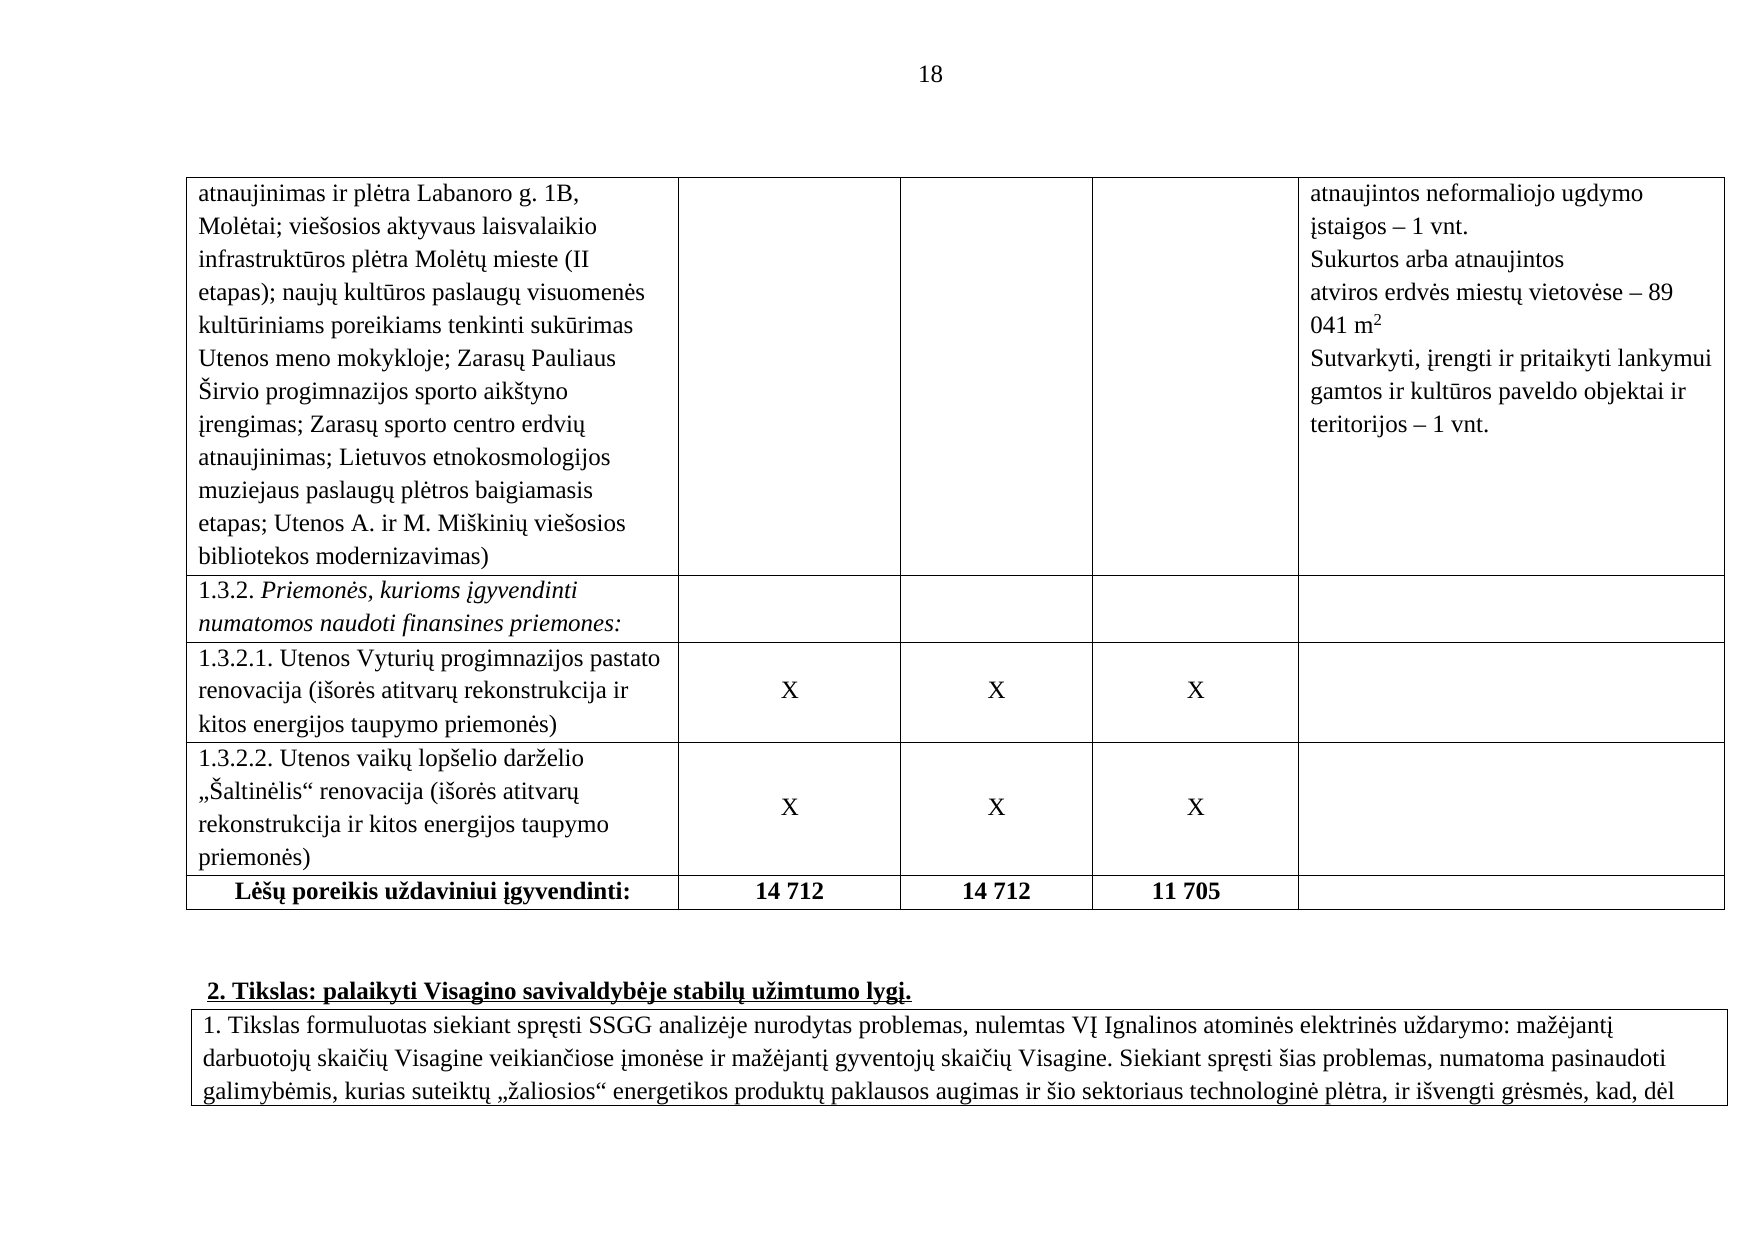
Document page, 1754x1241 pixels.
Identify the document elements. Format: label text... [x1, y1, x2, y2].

table_header 1. Tikslas formuluotas siekiant spręsti SSGG analizėje nurodytas problemas, nulemtas VĮ Ignalinos atominės elektrinės uždarymo: mažėjantį darbuotojų skaičių Visagine veikiančiose įmonėse ir mažėjantį gyventojų skaičių Visagine. Siekiant spręsti šias problemas, numatoma pasinaudoti galimybėmis, kurias suteiktų „žaliosios“ energetikos produktų paklausos augimas ir šio sektoriaus technologinė plėtra, ir išvengti grėsmės, kad, dėl [192, 1010, 1727, 1105]
table_cell X [679, 743, 900, 875]
table_cell 14 712 [901, 876, 1092, 909]
table_cell [679, 178, 900, 574]
table_cell X [679, 643, 900, 742]
table_cell [679, 576, 900, 642]
table_cell X [1093, 643, 1298, 742]
table_cell [1093, 178, 1298, 574]
table_cell [1299, 643, 1724, 742]
table_cell X [1093, 743, 1298, 875]
table_cell 1.3.2.1. Utenos Vyturių progimnazijos pastato renovacija (išorės atitvarų rekonstrukcija ir kitos energijos taupymo priemonės) [187, 643, 678, 742]
table_cell X [901, 743, 1092, 875]
table_cell [1093, 576, 1298, 642]
table_cell X [901, 643, 1092, 742]
table_cell atnaujintos neformaliojo ugdymo įstaigos – 1 vnt. Sukurtos arba atnaujintos atviros erdvės miestų vietovėse – 89 041 m2 Sutvarkyti, įrengti ir pritaikyti lankymui gamtos ir kultūros paveldo objektai ir teritorijos – 1 vnt. [1299, 178, 1724, 574]
text 2. Tikslas: palaikyti Visagino savivaldybėje stabilų užimtumo lygį. [207, 976, 1683, 1005]
table_cell 1.3.2.2. Utenos vaikų lopšelio darželio „Šaltinėlis“ renovacija (išorės atitvarų rekonstrukcija ir kitos energijos taupymo priemonės) [187, 743, 678, 875]
table_cell [901, 576, 1092, 642]
table_cell [1299, 876, 1724, 909]
table_cell 11 705 [1093, 876, 1298, 909]
table_cell Lėšų poreikis uždaviniui įgyvendinti: [187, 876, 678, 909]
table_cell 1.3.2. Priemonės, kurioms įgyvendinti numatomos naudoti finansines priemones: [187, 576, 678, 642]
table_cell 14 712 [679, 876, 900, 909]
table_cell [1299, 743, 1724, 875]
table_cell atnaujinimas ir plėtra Labanoro g. 1B, Molėtai; viešosios aktyvaus laisvalaikio infrastruktūros plėtra Molėtų mieste (II etapas); naujų kultūros paslaugų visuomenės kultūriniams poreikiams tenkinti sukūrimas Utenos meno mokykloje; Zarasų Pauliaus Širvio progimnazijos sporto aikštyno įrengimas; Zarasų sporto centro erdvių atnaujinimas; Lietuvos etnokosmologijos muziejaus paslaugų plėtros baigiamasis etapas; Utenos A. ir M. Miškinių viešosios bibliotekos modernizavimas) [187, 178, 678, 574]
table_cell [901, 178, 1092, 574]
table_cell [1299, 576, 1724, 642]
